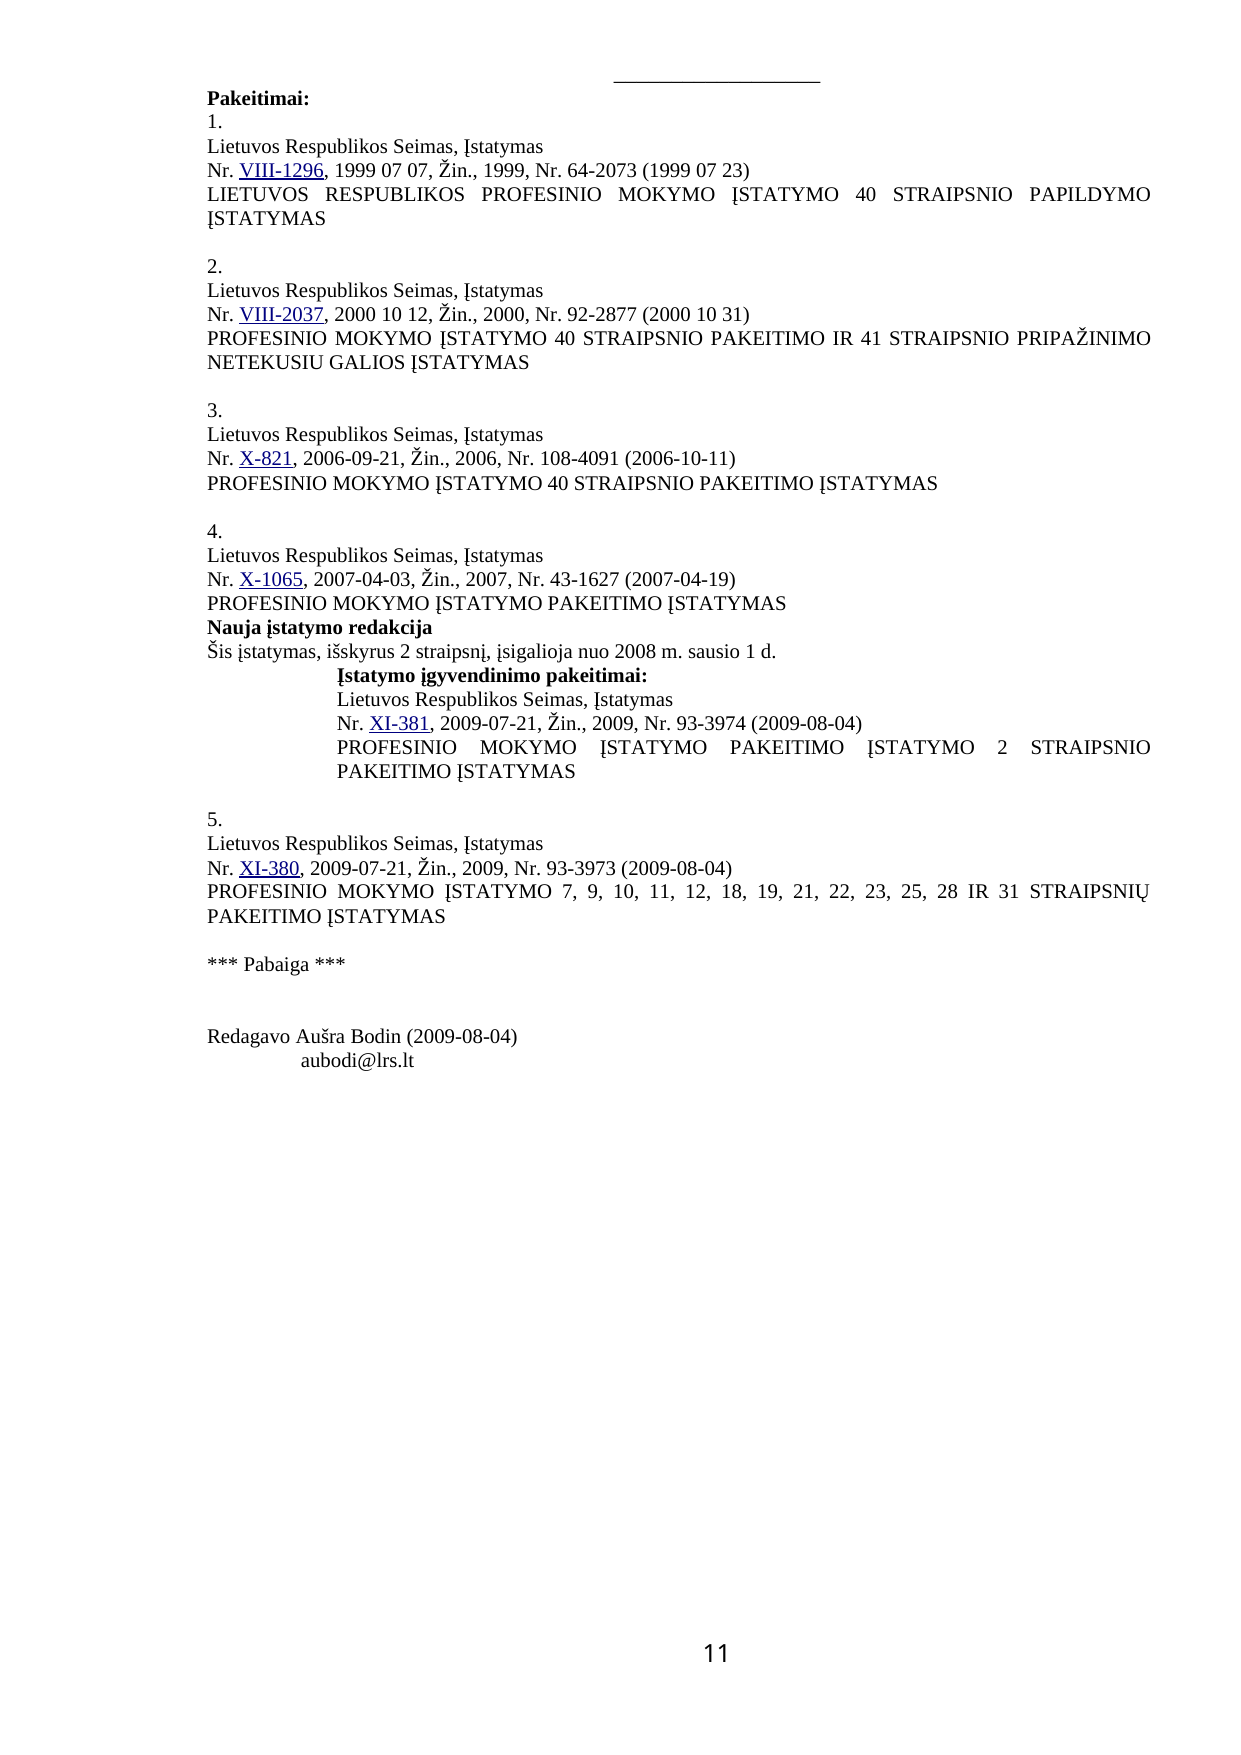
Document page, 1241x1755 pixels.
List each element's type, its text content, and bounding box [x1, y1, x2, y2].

text Pakeitimai: [207, 85, 1152, 109]
text 3. [207, 398, 1152, 422]
text Nr. X-821, 2006-09-21, Žin., 2006, Nr. 108-4091 (2006-10-11) [207, 446, 1152, 470]
text Nr. XI-380, 2009-07-21, Žin., 2009, Nr. 93-3973 (2009-08-04) [207, 855, 1152, 879]
text Lietuvos Respublikos Seimas, Įstatymas [207, 422, 1152, 446]
text Nauja įstatymo redakcija [207, 615, 1152, 639]
text Lietuvos Respublikos Seimas, Įstatymas [207, 133, 1152, 158]
text PROFESINIO MOKYMO ĮSTATYMO 7, 9, 10, 11, 12, 18, 19, 21, 22, 23, 25, 28 IR 31 STRAIPSNIŲ PAKEITIMO ĮSTATYMAS [207, 879, 1152, 928]
text Įstatymo įgyvendinimo pakeitimai: [337, 663, 1152, 687]
text Lietuvos Respublikos Seimas, Įstatymas [337, 687, 1152, 711]
text Lietuvos Respublikos Seimas, Įstatymas [207, 543, 1152, 567]
text PROFESINIO MOKYMO ĮSTATYMO PAKEITIMO ĮSTATYMO 2 STRAIPSNIO PAKEITIMO ĮSTATYMAS [337, 735, 1152, 783]
text Nr. VIII-2037, 2000 10 12, Žin., 2000, Nr. 92-2877 (2000 10 31) [207, 302, 1152, 326]
text 1. [207, 109, 1152, 133]
text *** Pabaiga *** [207, 952, 1152, 976]
text Nr. VIII-1296, 1999 07 07, Žin., 1999, Nr. 64-2073 (1999 07 23) [207, 158, 1152, 182]
text __________________ [207, 59, 1152, 85]
text PROFESINIO MOKYMO ĮSTATYMO 40 STRAIPSNIO PAKEITIMO ĮSTATYMAS [207, 470, 1152, 494]
text Šis įstatymas, išskyrus 2 straipsnį, įsigalioja nuo 2008 m. sausio 1 d. [207, 639, 1152, 663]
text aubodi@lrs.lt [207, 1048, 1152, 1072]
text Lietuvos Respublikos Seimas, Įstatymas [207, 278, 1152, 302]
text 5. [207, 807, 1152, 831]
text Lietuvos Respublikos Seimas, Įstatymas [207, 831, 1152, 855]
text Nr. XI-381, 2009-07-21, Žin., 2009, Nr. 93-3974 (2009-08-04) [337, 711, 1152, 735]
text PROFESINIO MOKYMO ĮSTATYMO 40 STRAIPSNIO PAKEITIMO IR 41 STRAIPSNIO PRIPAŽINIMO NETEKUSIU GALIOS ĮSTATYMAS [207, 326, 1152, 374]
text PROFESINIO MOKYMO ĮSTATYMO PAKEITIMO ĮSTATYMAS [207, 591, 1152, 615]
text 4. [207, 518, 1152, 543]
text Redagavo Aušra Bodin (2009-08-04) [207, 1024, 1152, 1048]
text LIETUVOS RESPUBLIKOS PROFESINIO MOKYMO ĮSTATYMO 40 STRAIPSNIO PAPILDYMO ĮSTATYMAS [207, 182, 1152, 230]
text 2. [207, 254, 1152, 278]
text Nr. X-1065, 2007-04-03, Žin., 2007, Nr. 43-1627 (2007-04-19) [207, 567, 1152, 591]
